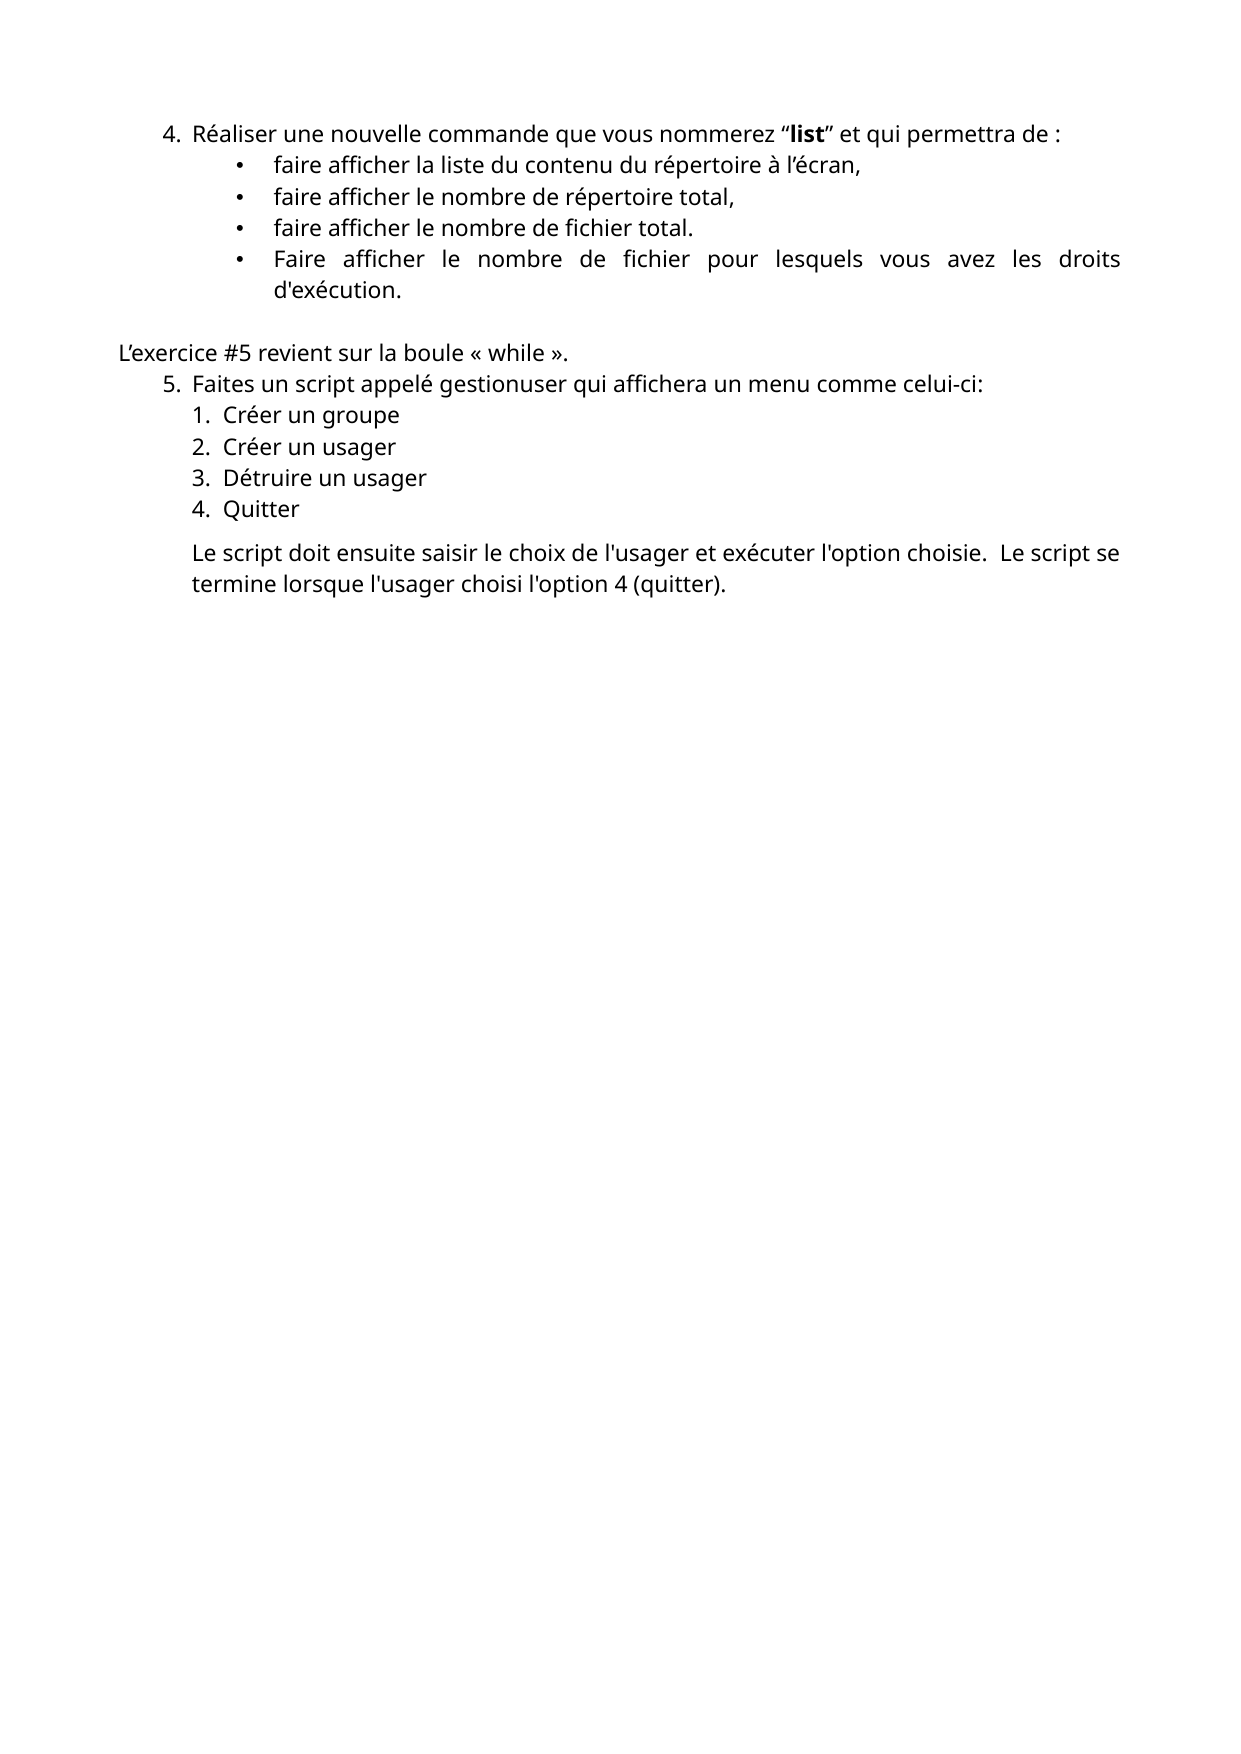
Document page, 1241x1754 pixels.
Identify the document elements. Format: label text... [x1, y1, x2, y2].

list faire afficher le nombre de répertoire total, [236, 181, 1122, 212]
text 3. Détruire un usager [192, 462, 1122, 493]
list Faites un script appelé gestionuser qui affichera un menu comme celui-ci: [162, 368, 1122, 399]
list faire afficher la liste du contenu du répertoire à l’écran, [236, 149, 1122, 181]
list Faire afficher le nombre de fichier pour lesquels vous avez les droits d'exécution. [236, 243, 1122, 306]
text 4. Quitter [192, 493, 1122, 524]
text 2. Créer un usager [192, 431, 1122, 462]
text Le script doit ensuite saisir le choix de l'usager et exécuter l'option choisie. Le script se termine lorsque l'usager choisi l'option 4 (quitter). [192, 537, 1122, 599]
text L’exercice #5 revient sur la boule « while ». [118, 337, 1122, 368]
text 1. Créer un groupe [192, 399, 1122, 431]
list faire afficher le nombre de fichier total. [236, 212, 1122, 243]
list Réaliser une nouvelle commande que vous nommerez “list” et qui permettra de : [162, 118, 1122, 149]
